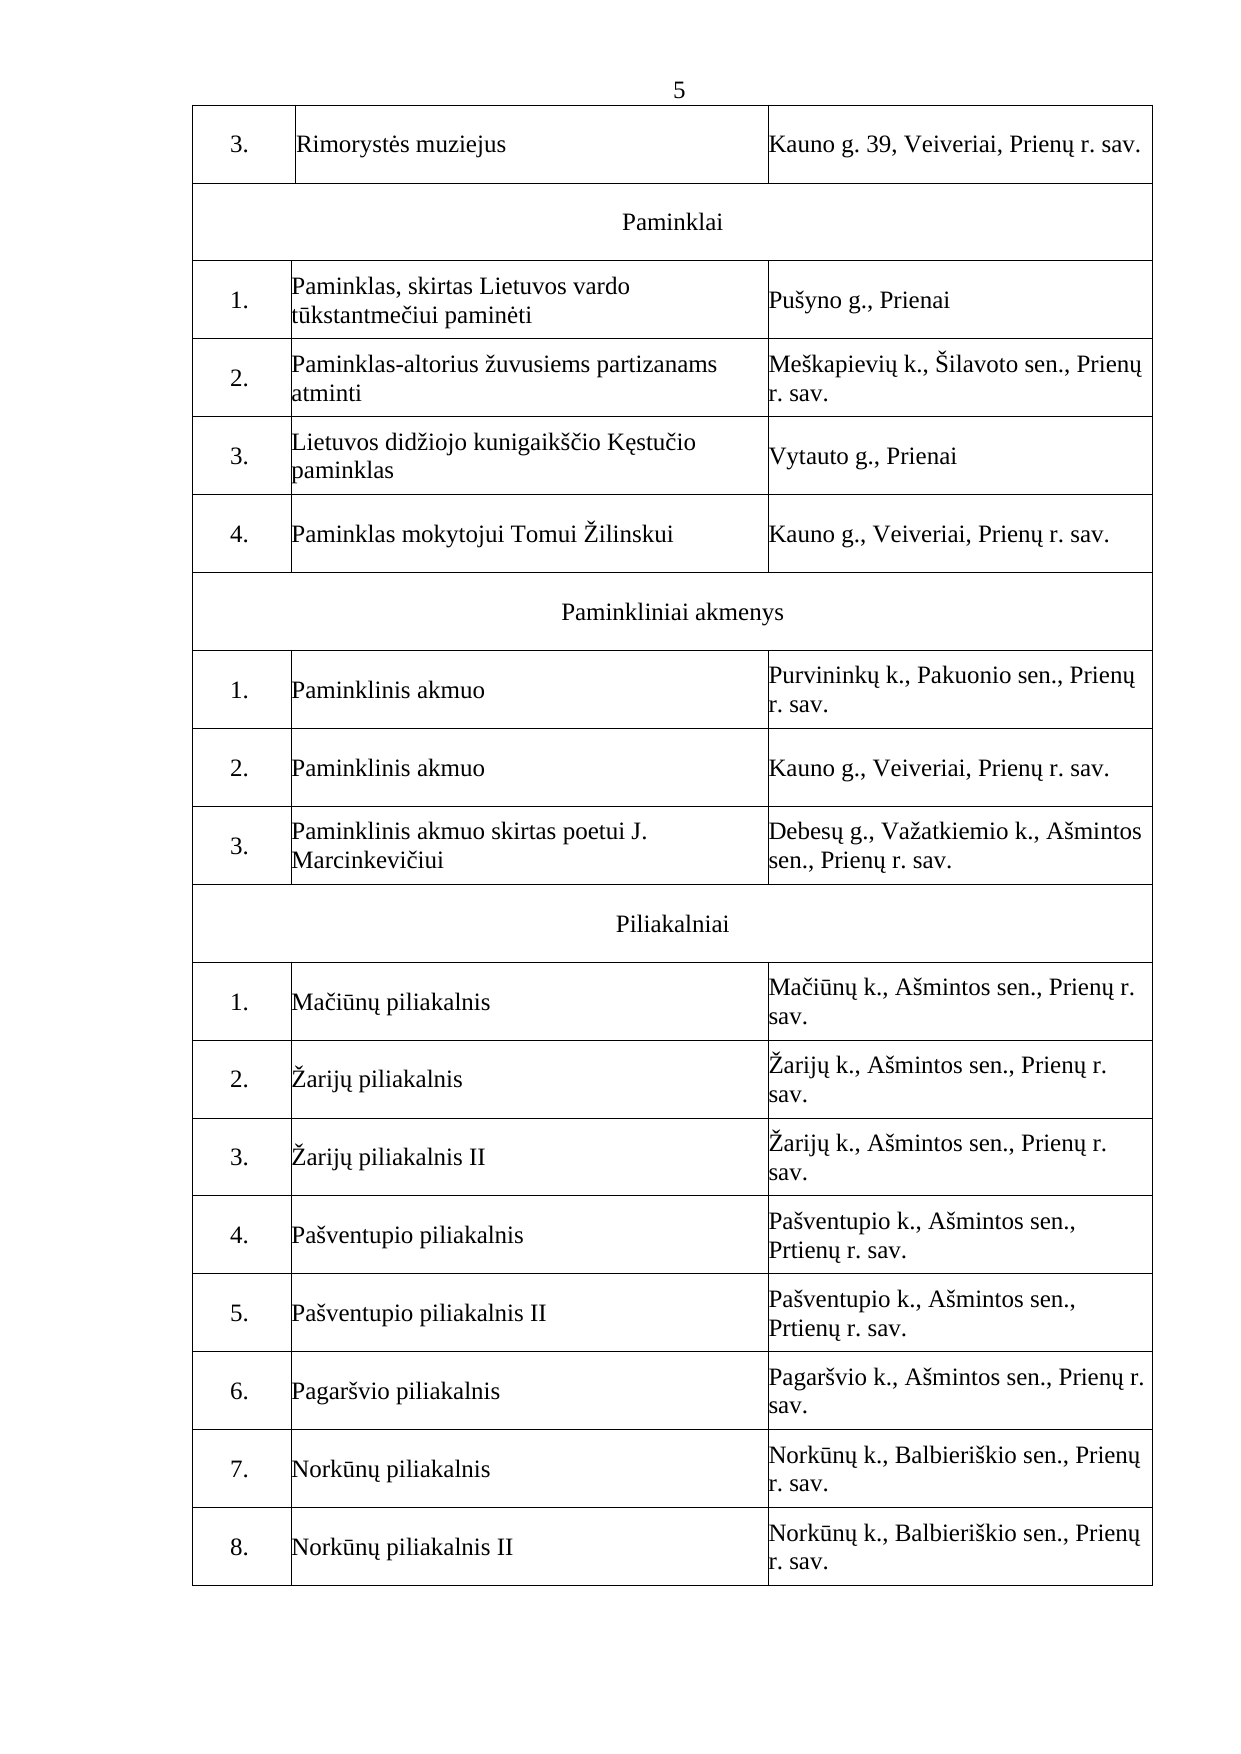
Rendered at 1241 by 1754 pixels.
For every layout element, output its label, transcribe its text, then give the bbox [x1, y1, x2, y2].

table_cell Norkūnų piliakalnis II [292, 1508, 768, 1585]
table_cell 3. [193, 106, 295, 182]
table_cell Paminklai [193, 184, 1152, 260]
table_cell Debesų g., Važatkiemio k., Ašmintos sen., Prienų r. sav. [769, 807, 1152, 884]
table_cell Paminklas mokytojui Tomui Žilinskui [292, 495, 768, 572]
table_cell Vytauto g., Prienai [769, 417, 1152, 494]
table_cell Pašventupio piliakalnis II [292, 1274, 768, 1351]
table_cell 2. [193, 339, 291, 416]
table_cell 6. [193, 1352, 291, 1429]
table_cell Kauno g., Veiveriai, Prienų r. sav. [769, 495, 1152, 572]
table_cell Mačiūnų k., Ašmintos sen., Prienų r. sav. [769, 963, 1152, 1039]
table_cell Pagaršvio k., Ašmintos sen., Prienų r. sav. [769, 1352, 1152, 1429]
table_cell 7. [193, 1430, 291, 1507]
table_cell Paminklinis akmuo [292, 651, 768, 728]
table_cell 1. [193, 963, 291, 1039]
table_cell Žarijų k., Ašmintos sen., Prienų r. sav. [769, 1041, 1152, 1117]
table_cell Mačiūnų piliakalnis [292, 963, 768, 1039]
table_cell Pušyno g., Prienai [769, 261, 1152, 338]
table_cell Rimorystės muziejus [296, 106, 768, 182]
table_cell 3. [193, 807, 291, 884]
table_cell Lietuvos didžiojo kunigaikščio Kęstučio paminklas [292, 417, 768, 494]
table_cell 2. [193, 1041, 291, 1117]
table_cell Meškapievių k., Šilavoto sen., Prienų r. sav. [769, 339, 1152, 416]
table_cell Piliakalniai [193, 885, 1152, 962]
table_cell 2. [193, 729, 291, 806]
table_cell 3. [193, 1119, 291, 1195]
table_cell Norkūnų k., Balbieriškio sen., Prienų r. sav. [769, 1508, 1152, 1585]
table_cell Paminklinis akmuo skirtas poetui J. Marcinkevičiui [292, 807, 768, 884]
table_cell 5. [193, 1274, 291, 1351]
table_cell Norkūnų piliakalnis [292, 1430, 768, 1507]
table_cell Žarijų piliakalnis [292, 1041, 768, 1117]
table_cell 3. [193, 417, 291, 494]
table_cell Pašventupio piliakalnis [292, 1196, 768, 1273]
table_cell 4. [193, 495, 291, 572]
table_cell Pagaršvio piliakalnis [292, 1352, 768, 1429]
table_cell Žarijų k., Ašmintos sen., Prienų r. sav. [769, 1119, 1152, 1195]
table_cell Pašventupio k., Ašmintos sen., Prtienų r. sav. [769, 1196, 1152, 1273]
table_cell Purvininkų k., Pakuonio sen., Prienų r. sav. [769, 651, 1152, 728]
table_cell 8. [193, 1508, 291, 1585]
table_cell Norkūnų k., Balbieriškio sen., Prienų r. sav. [769, 1430, 1152, 1507]
table_cell Pašventupio k., Ašmintos sen., Prtienų r. sav. [769, 1274, 1152, 1351]
table_cell 1. [193, 261, 291, 338]
table_cell Paminklas, skirtas Lietuvos vardo tūkstantmečiui paminėti [292, 261, 768, 338]
table_cell Žarijų piliakalnis II [292, 1119, 768, 1195]
table_cell 1. [193, 651, 291, 728]
table_cell 4. [193, 1196, 291, 1273]
table_cell Kauno g., Veiveriai, Prienų r. sav. [769, 729, 1152, 806]
table_cell Kauno g. 39, Veiveriai, Prienų r. sav. [769, 106, 1152, 182]
table_cell Paminklinis akmuo [292, 729, 768, 806]
table_cell Paminklas-altorius žuvusiems partizanams atminti [292, 339, 768, 416]
table_cell Paminkliniai akmenys [193, 573, 1152, 650]
